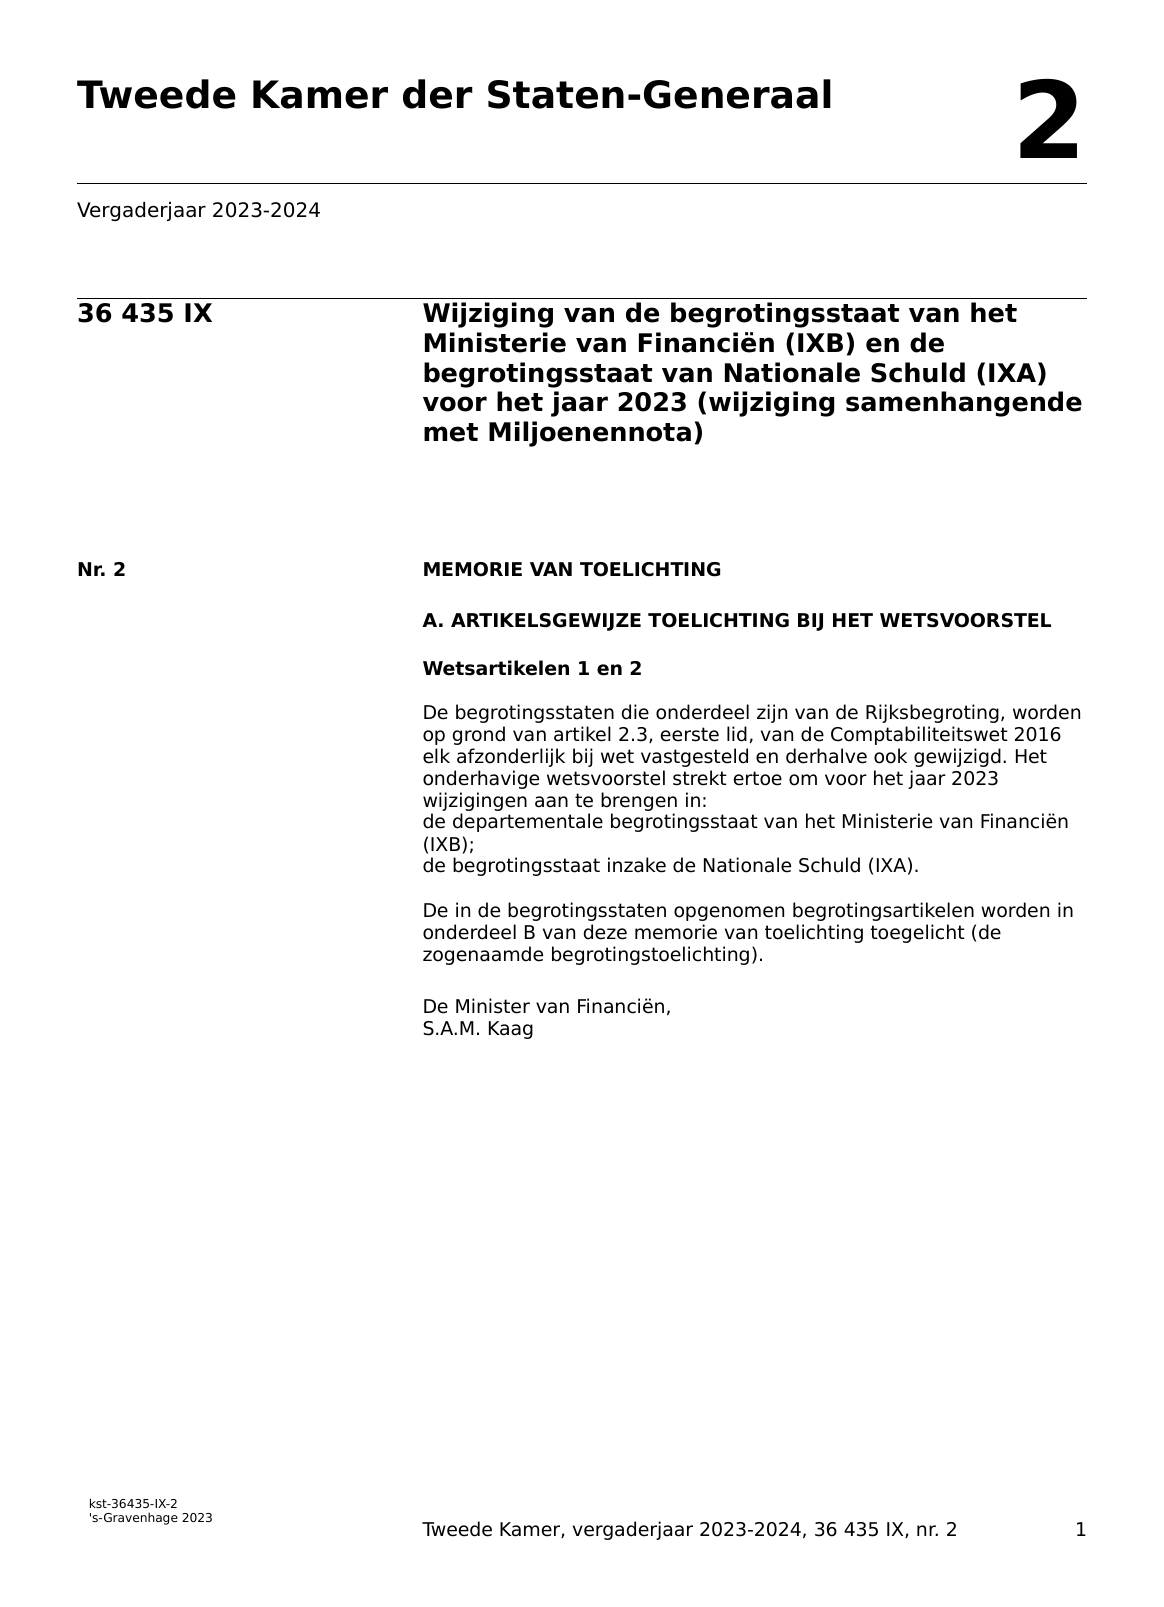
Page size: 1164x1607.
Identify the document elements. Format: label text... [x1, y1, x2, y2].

table_cell Vergaderjaar 2023-2024 [77, 184, 1087, 298]
subtitle A. ARTIKELSGEWIJZE TOELICHTING BIJ HET WETSVOORSTEL [422, 610, 1087, 632]
text de departementale begrotingsstaat van het Ministerie van Financiën (IXB); [422, 811, 1087, 855]
subtitle Wetsartikelen 1 en 2 [422, 657, 1087, 679]
table_header Tweede Kamer der Staten-Generaal [77, 59, 886, 183]
table_header 2 [886, 59, 1087, 183]
text De begrotingsstaten die onderdeel zijn van de Rijksbegroting, worden op grond van artikel 2.3, eerste lid, van de Comptabiliteitswet 2016 elk afzonderlijk bij wet vastgesteld en derhalve ook gewijzigd. Het onderhavige wetsvoorstel strekt ertoe om voor het jaar 2023 wijzigingen aan te brengen in: [422, 702, 1087, 811]
text 's-Gravenhage 2023 [88, 1511, 323, 1525]
text kst-36435-IX-2 [88, 1497, 323, 1511]
subtitle 36 435 IX Wijziging van de begrotingsstaat van het Ministerie van Financiën (IXB) en de begrotingsstaat van Nationale Schuld (IXA) voor het jaar 2023 (wijziging samenhangende met Miljoenennota) [77, 299, 1087, 447]
subtitle Nr. 2 MEMORIE VAN TOELICHTING [77, 558, 1087, 580]
text de begrotingsstaat inzake de Nationale Schuld (IXA). [422, 855, 1087, 877]
text De Minister van Financiën, S.A.M. Kaag [422, 996, 1087, 1039]
text De in de begrotingsstaten opgenomen begrotingsartikelen worden in onderdeel B van deze memorie van toelichting toegelicht (de zogenaamde begrotingstoelichting). [422, 899, 1087, 966]
